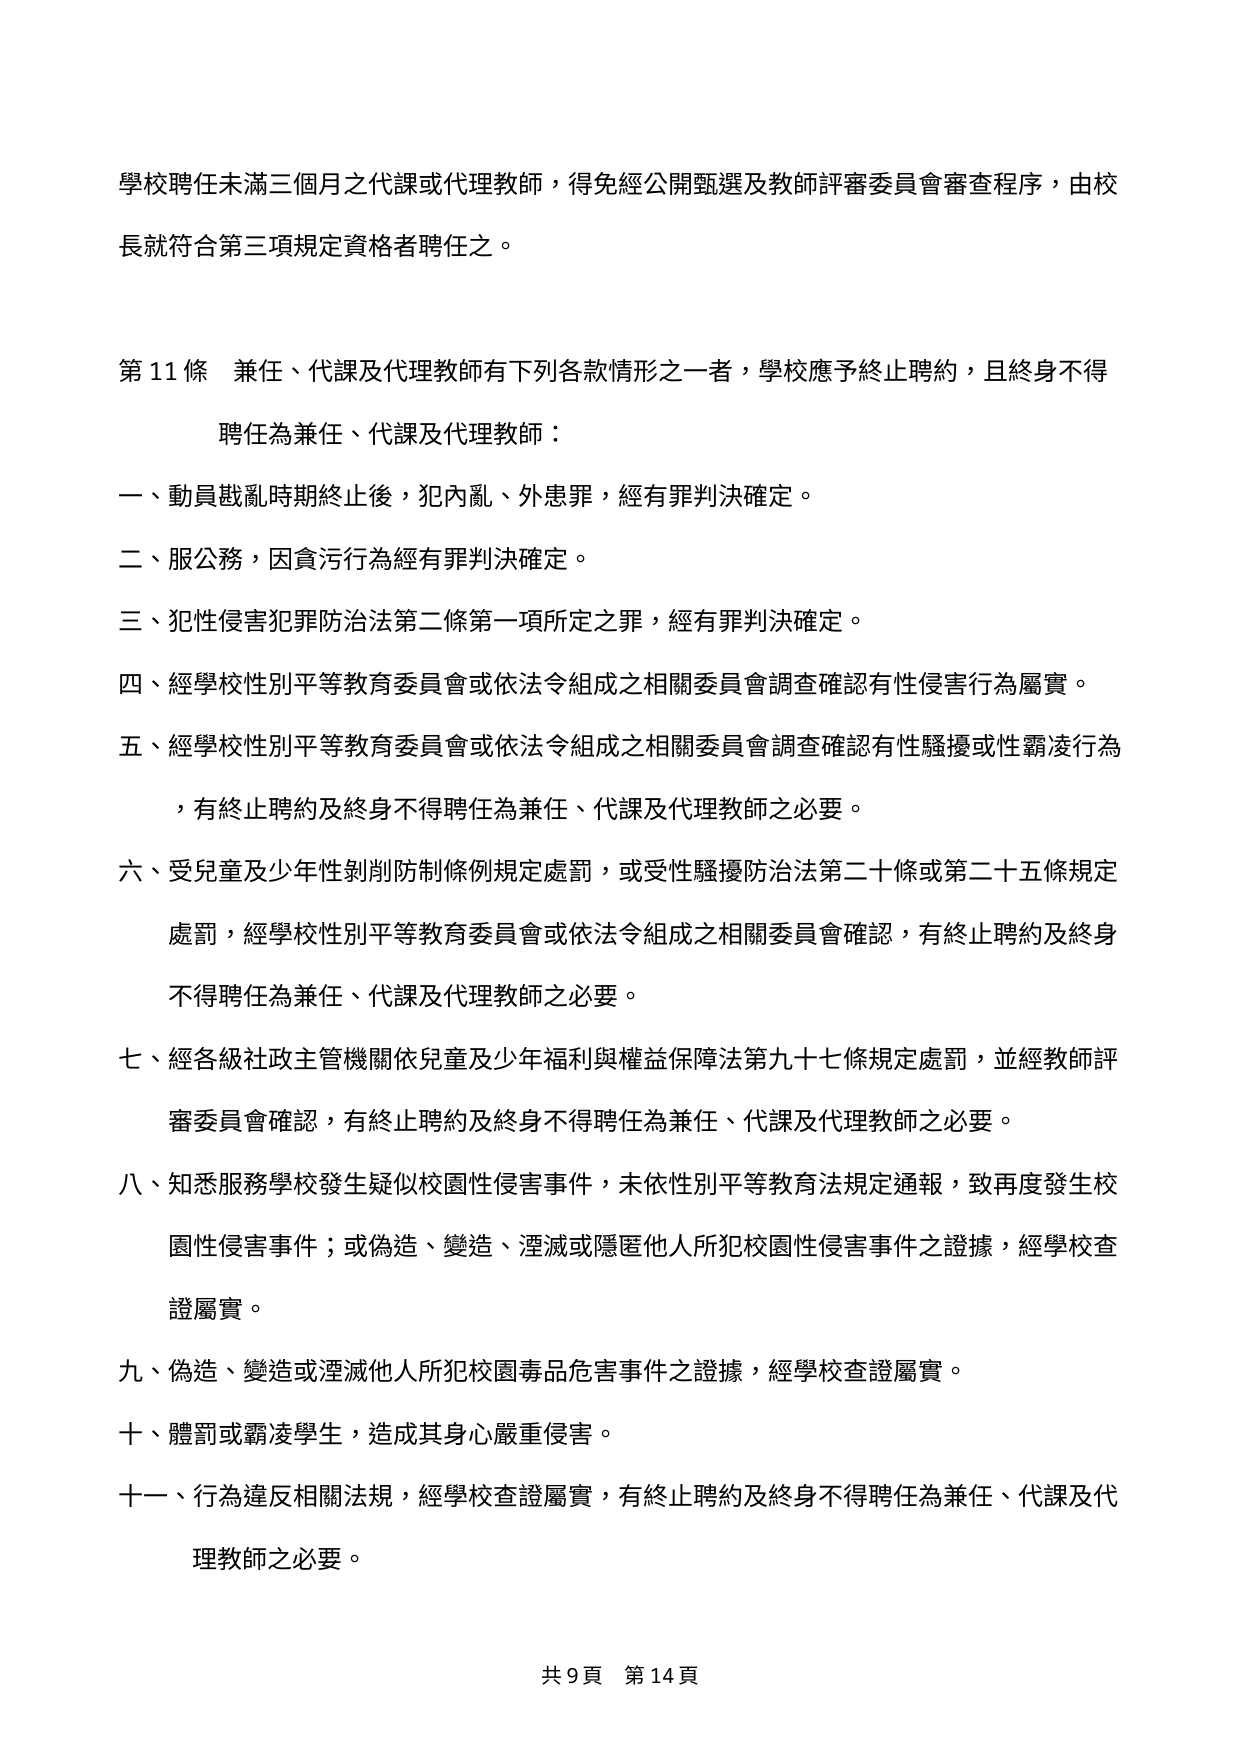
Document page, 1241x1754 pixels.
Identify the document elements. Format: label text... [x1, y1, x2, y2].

text 學校聘任未滿三個月之代課或代理教師，得免經公開甄選及教師評審委員會審查程序，由校長就符合第三項規定資格者聘任之。 [118, 141, 1122, 266]
text 二、服公務，因貪污行為經有罪判決確定。 [118, 516, 1122, 578]
text 三、犯性侵害犯罪防治法第二條第一項所定之罪，經有罪判決確定。 [118, 578, 1122, 641]
text 八、知悉服務學校發生疑似校園性侵害事件，未依性別平等教育法規定通報，致再度發生校園性侵害事件；或偽造、變造、湮滅或隱匿他人所犯校園性侵害事件之證據，經學校查證屬實。 [118, 1141, 1122, 1328]
text 十、體罰或霸凌學生，造成其身心嚴重侵害。 [118, 1391, 1122, 1453]
text 第11條 兼任、代課及代理教師有下列各款情形之一者，學校應予終止聘約，且終身不得聘任為兼任、代課及代理教師： [118, 328, 1122, 453]
text 九、偽造、變造或湮滅他人所犯校園毒品危害事件之證據，經學校查證屬實。 [118, 1328, 1122, 1391]
text 四、經學校性別平等教育委員會或依法令組成之相關委員會調查確認有性侵害行為屬實。 [118, 641, 1122, 703]
text 一、動員戡亂時期終止後，犯內亂、外患罪，經有罪判決確定。 [118, 453, 1122, 516]
text 六、受兒童及少年性剝削防制條例規定處罰，或受性騷擾防治法第二十條或第二十五條規定處罰，經學校性別平等教育委員會或依法令組成之相關委員會確認，有終止聘約及終身不得聘任為兼任、代課及代理教師之必要。 [118, 828, 1122, 1016]
text 七、經各級社政主管機關依兒童及少年福利與權益保障法第九十七條規定處罰，並經教師評審委員會確認，有終止聘約及終身不得聘任為兼任、代課及代理教師之必要。 [118, 1016, 1122, 1141]
text 十一、行為違反相關法規，經學校查證屬實，有終止聘約及終身不得聘任為兼任、代課及代理教師之必要。 [118, 1453, 1122, 1578]
text 五、經學校性別平等教育委員會或依法令組成之相關委員會調查確認有性騷擾或性霸凌行為 ，有終止聘約及終身不得聘任為兼任、代課及代理教師之必要。 [118, 703, 1122, 828]
